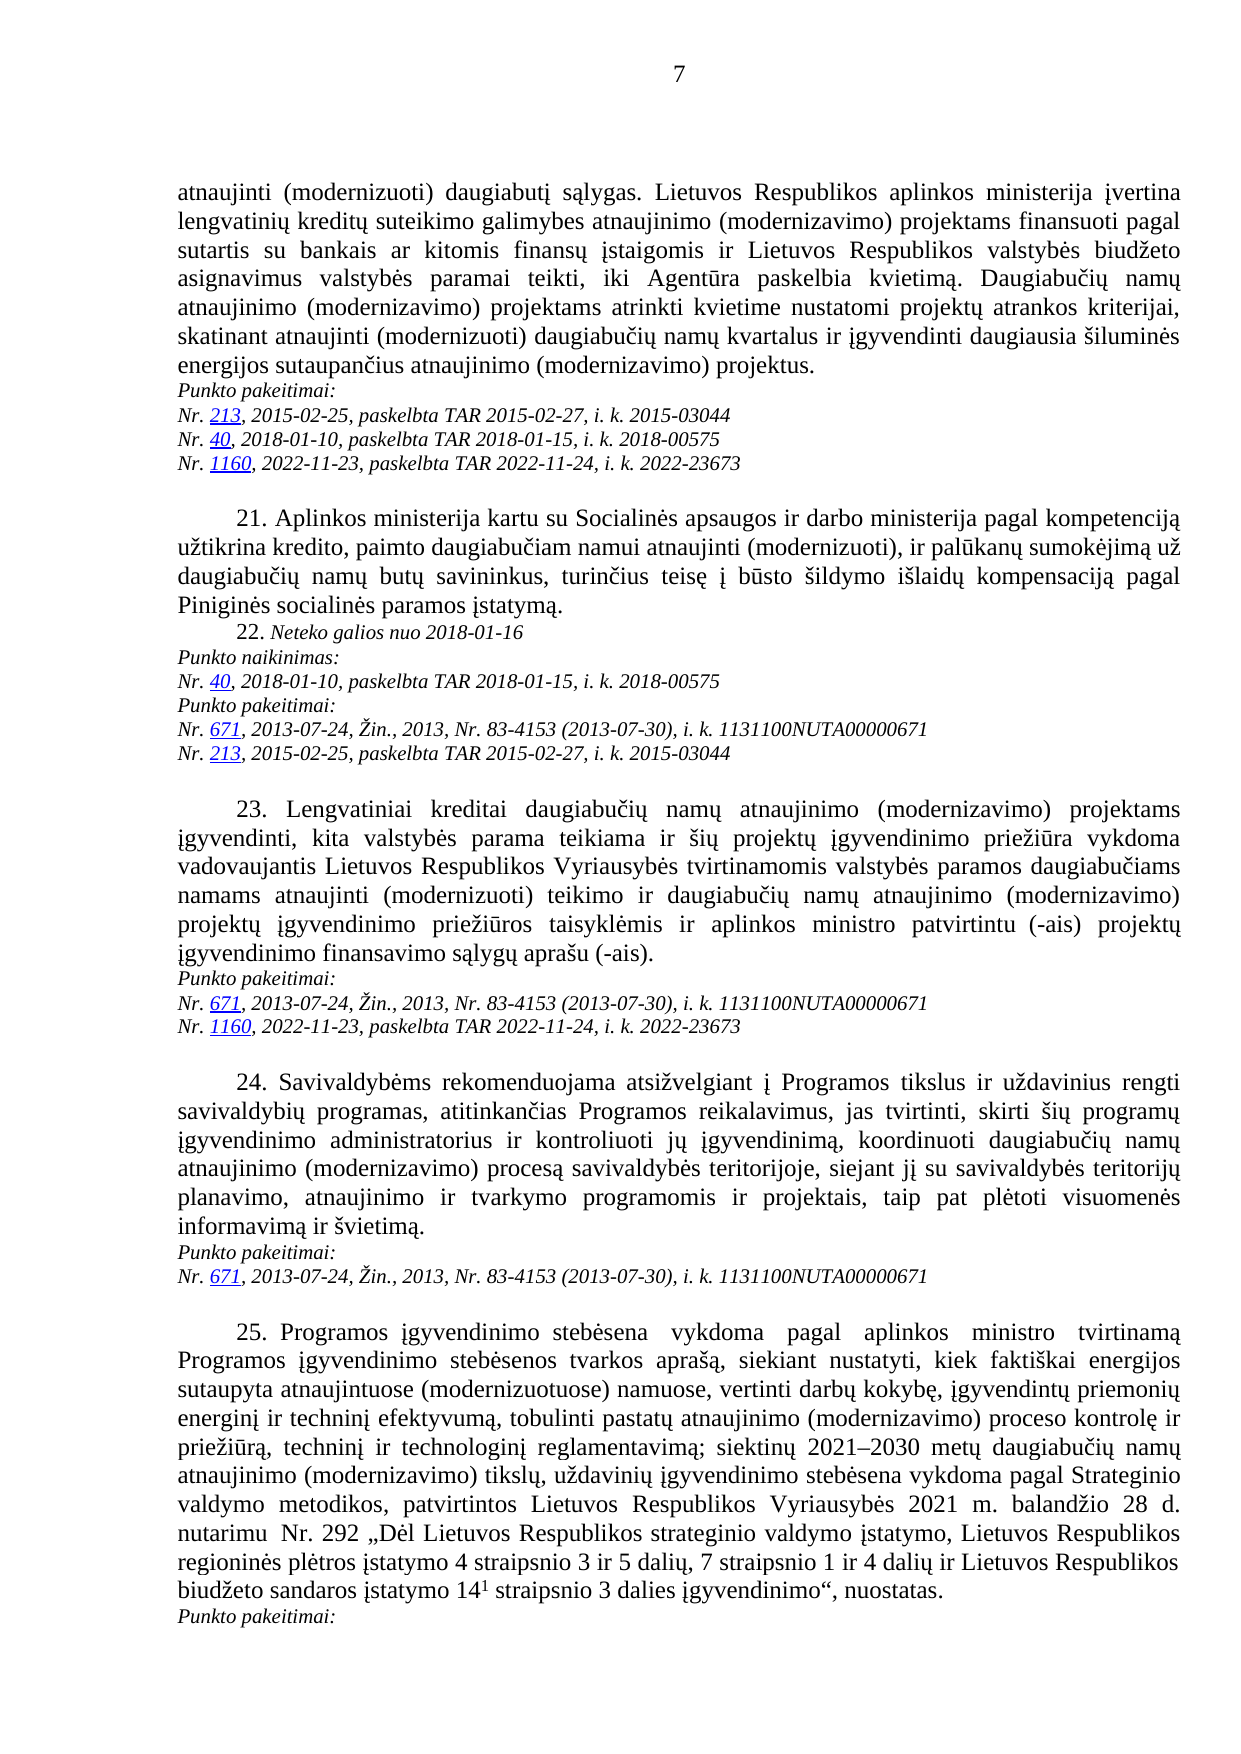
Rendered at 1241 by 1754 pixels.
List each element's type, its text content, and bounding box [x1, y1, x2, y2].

text Punkto naikinimas: [177, 645, 1181, 669]
text Punkto pakeitimai: [177, 1604, 1181, 1628]
text Nr. 213, 2015-02-25, paskelbta TAR 2015-02-27, i. k. 2015-03044 [177, 402, 1181, 427]
text Nr. 671, 2013-07-24, Žin., 2013, Nr. 83-4153 (2013-07-30), i. k. 1131100NUTA00000671 [177, 717, 1181, 741]
text Nr. 1160, 2022-11-23, paskelbta TAR 2022-11-24, i. k. 2022-23673 [177, 1014, 1181, 1038]
text Punkto pakeitimai: [177, 966, 1181, 990]
text 22. Neteko galios nuo 2018-01-16 [177, 618, 1181, 645]
text 24. Savivaldybėms rekomenduojama atsižvelgiant į Programos tikslus ir uždavinius rengti savivaldybių programas, atitinkančias Programos reikalavimus, jas tvirtinti, skirti šių programų įgyvendinimo administratorius ir kontroliuoti jų įgyvendinimą, koordinuoti daugiabučių namų atnaujinimo (modernizavimo) procesą savivaldybės teritorijoje, siejant jį su savivaldybės teritorijų planavimo, atnaujinimo ir tvarkymo programomis ir projektais, taip pat plėtoti visuomenės informavimą ir švietimą. [177, 1067, 1181, 1240]
text Nr. 213, 2015-02-25, paskelbta TAR 2015-02-27, i. k. 2015-03044 [177, 741, 1181, 765]
text Nr. 671, 2013-07-24, Žin., 2013, Nr. 83-4153 (2013-07-30), i. k. 1131100NUTA00000671 [177, 1264, 1181, 1288]
text Punkto pakeitimai: [177, 378, 1181, 402]
text 23. Lengvatiniai kreditai daugiabučių namų atnaujinimo (modernizavimo) projektams įgyvendinti, kita valstybės parama teikiama ir šių projektų įgyvendinimo priežiūra vykdoma vadovaujantis Lietuvos Respublikos Vyriausybės tvirtinamomis valstybės paramos daugiabučiams namams atnaujinti (modernizuoti) teikimo ir daugiabučių namų atnaujinimo (modernizavimo) projektų įgyvendinimo priežiūros taisyklėmis ir aplinkos ministro patvirtintu_(-ais) projektų įgyvendinimo finansavimo sąlygų aprašu (-ais). [177, 794, 1181, 966]
text Punkto pakeitimai: [177, 1240, 1181, 1264]
text 25._Programos_įgyvendinimo_stebėsena vykdoma pagal aplinkos ministro tvirtinamą Programos įgyvendinimo stebėsenos tvarkos aprašą, siekiant nustatyti, kiek faktiškai energijos sutaupyta atnaujintuose (modernizuotuose) namuose, vertinti darbų kokybę, įgyvendintų priemonių energinį ir techninį efektyvumą, tobulinti pastatų atnaujinimo (modernizavimo) proceso kontrolę ir priežiūrą, techninį ir technologinį reglamentavimą; siektinų 2021–2030 metų daugiabučių namų atnaujinimo (modernizavimo) tikslų, uždavinių įgyvendinimo stebėsena vykdoma pagal Strateginio valdymo metodikos, patvirtintos Lietuvos Respublikos Vyriausybės 2021 m. balandžio 28 d. nutarimu Nr. 292 „Dėl Lietuvos Respublikos strateginio valdymo įstatymo, Lietuvos Respublikos regioninės plėtros įstatymo 4 straipsnio 3 ir 5 dalių, 7 straipsnio 1 ir 4 dalių ir Lietuvos Respublikos biudžeto sandaros įstatymo 141 straipsnio 3 dalies įgyvendinimo“, nuostatas. [177, 1317, 1181, 1604]
text Nr. 671, 2013-07-24, Žin., 2013, Nr. 83-4153 (2013-07-30), i. k. 1131100NUTA00000671 [177, 990, 1181, 1014]
text Nr. 1160, 2022-11-23, paskelbta TAR 2022-11-24, i. k. 2022-23673 [177, 451, 1181, 475]
text Punkto pakeitimai: [177, 693, 1181, 717]
text Nr. 40, 2018-01-10, paskelbta TAR 2018-01-15, i. k. 2018-00575 [177, 669, 1181, 693]
text atnaujinti (modernizuoti) daugiabutį sąlygas. Lietuvos Respublikos aplinkos ministerija įvertina lengvatinių kreditų suteikimo galimybes atnaujinimo (modernizavimo) projektams finansuoti pagal sutartis su bankais ar kitomis finansų įstaigomis ir Lietuvos Respublikos valstybės biudžeto asignavimus valstybės paramai teikti, iki Agentūra paskelbia kvietimą. Daugiabučių namų atnaujinimo (modernizavimo) projektams atrinkti kvietime nustatomi projektų atrankos kriterijai, skatinant atnaujinti (modernizuoti) daugiabučių namų kvartalus ir įgyvendinti daugiausia šiluminės energijos sutaupančius atnaujinimo (modernizavimo) projektus. [177, 177, 1181, 378]
text 21. Aplinkos ministerija kartu su Socialinės apsaugos ir darbo ministerija pagal kompetenciją užtikrina kredito, paimto daugiabučiam namui atnaujinti (modernizuoti), ir palūkanų sumokėjimą už daugiabučių namų butų savininkus, turinčius teisę į būsto šildymo išlaidų kompensaciją pagal Piniginės socialinės paramos įstatymą. [177, 503, 1181, 618]
text Nr. 40, 2018-01-10, paskelbta TAR 2018-01-15, i. k. 2018-00575 [177, 427, 1181, 451]
